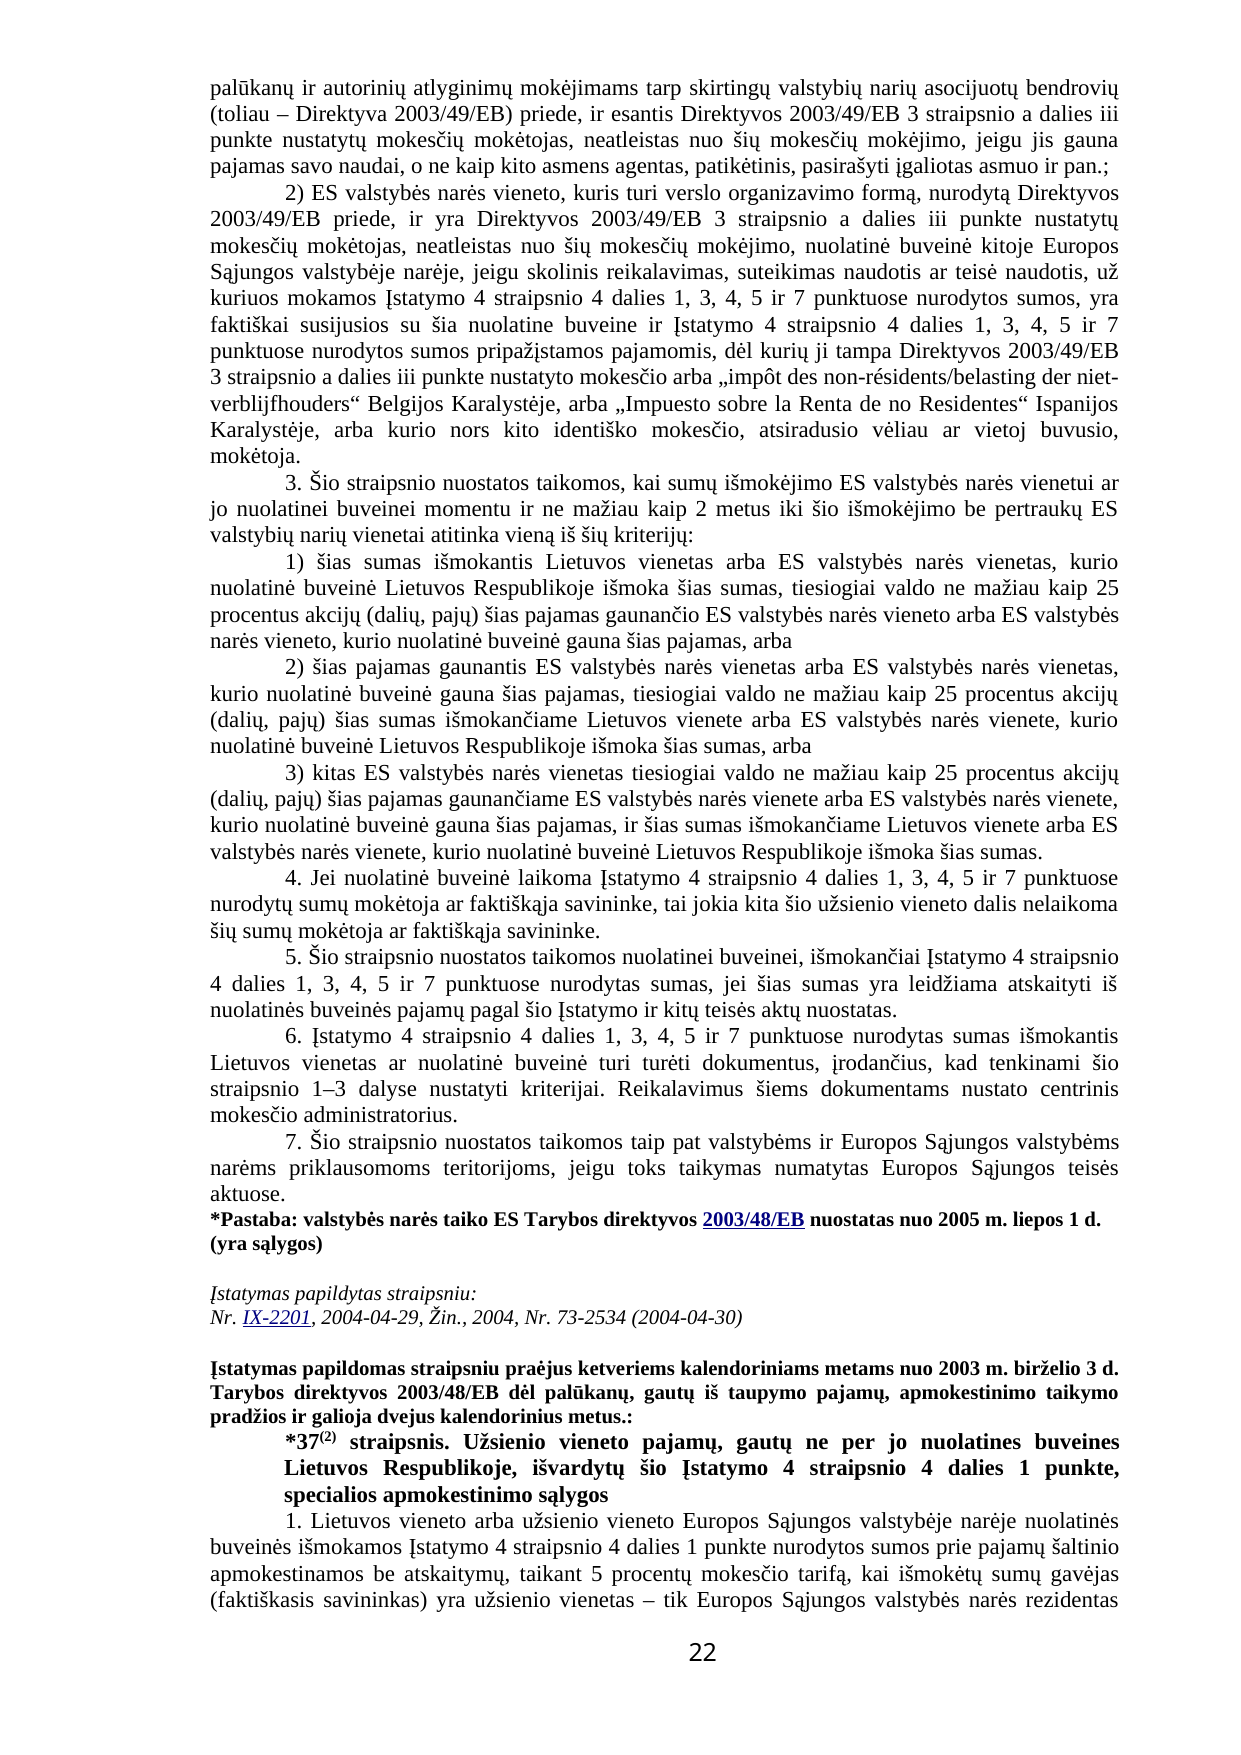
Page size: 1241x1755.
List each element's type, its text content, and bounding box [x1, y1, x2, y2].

text 5. Šio straipsnio nuostatos taikomos nuolatinei buveinei, išmokančiai Įstatymo 4 straipsnio 4 dalies 1, 3, 4, 5 ir 7 punktuose nurodytas sumas, jei šias sumas yra leidžiama atskaityti iš nuolatinės buveinės pajamų pagal šio Įstatymo ir kitų teisės aktų nuostatas. [210, 943, 1120, 1022]
text 7. Šio straipsnio nuostatos taikomos taip pat valstybėms ir Europos Sąjungos valstybėms narėms priklausomoms teritorijoms, jeigu toks taikymas numatytas Europos Sąjungos teisės aktuose. [210, 1128, 1120, 1207]
text 2) šias pajamas gaunantis ES valstybės narės vienetas arba ES valstybės narės vienetas, kurio nuolatinė buveinė gauna šias pajamas, tiesiogiai valdo ne mažiau kaip 25 procentus akcijų (dalių, pajų) šias sumas išmokančiame Lietuvos vienete arba ES valstybės narės vienete, kurio nuolatinė buveinė Lietuvos Respublikoje išmoka šias sumas, arba [210, 653, 1120, 759]
text 3) kitas ES valstybės narės vienetas tiesiogiai valdo ne mažiau kaip 25 procentus akcijų (dalių, pajų) šias pajamas gaunančiame ES valstybės narės vienete arba ES valstybės narės vienete, kurio nuolatinė buveinė gauna šias pajamas, ir šias sumas išmokančiame Lietuvos vienete arba ES valstybės narės vienete, kurio nuolatinė buveinė Lietuvos Respublikoje išmoka šias sumas. [210, 759, 1120, 864]
text *Pastaba: valstybės narės taiko ES Tarybos direktyvos 2003/48/EB nuostatas nuo 2005 m. liepos 1 d. (yra sąlygos) [210, 1207, 1120, 1255]
text 4. Jei nuolatinė buveinė laikoma Įstatymo 4 straipsnio 4 dalies 1, 3, 4, 5 ir 7 punktuose nurodytų sumų mokėtoja ar faktiškąja savininke, tai jokia kita šio užsienio vieneto dalis nelaikoma šių sumų mokėtoja ar faktiškąja savininke. [210, 864, 1120, 943]
text 1. Lietuvos vieneto arba užsienio vieneto Europos Sąjungos valstybėje narėje nuolatinės buveinės išmokamos Įstatymo 4 straipsnio 4 dalies 1 punkte nurodytos sumos prie pajamų šaltinio apmokestinamos be atskaitymų, taikant 5 procentų mokesčio tarifą, kai išmokėtų sumų gavėjas (faktiškasis savininkas) yra užsienio vienetas – tik Europos Sąjungos valstybės narės rezidentas [210, 1507, 1120, 1612]
text *37(2) straipsnis. Užsienio vieneto pajamų, gautų ne per jo nuolatines buveines Lietuvos Respublikoje, išvardytų šio Įstatymo 4 straipsnio 4 dalies 1 punkte, specialios apmokestinimo sąlygos [284, 1428, 1120, 1507]
text Įstatymas papildytas straipsniu: [210, 1281, 1120, 1305]
text Įstatymas papildomas straipsniu praėjus ketveriems kalendoriniams metams nuo 2003 m. birželio 3 d. Tarybos direktyvos 2003/48/EB dėl palūkanų, gautų iš taupymo pajamų, apmokestinimo taikymo pradžios ir galioja dvejus kalendorinius metus.: [210, 1356, 1120, 1428]
text 3. Šio straipsnio nuostatos taikomos, kai sumų išmokėjimo ES valstybės narės vienetui ar jo nuolatinei buveinei momentu ir ne mažiau kaip 2 metus iki šio išmokėjimo be pertraukų ES valstybių narių vienetai atitinka vieną iš šių kriterijų: [210, 469, 1120, 548]
text palūkanų ir autorinių atlyginimų mokėjimams tarp skirtingų valstybių narių asocijuotų bendrovių (toliau – Direktyva 2003/49/EB) priede, ir esantis Direktyvos 2003/49/EB 3 straipsnio a dalies iii punkte nustatytų mokesčių mokėtojas, neatleistas nuo šių mokesčių mokėjimo, jeigu jis gauna pajamas savo naudai, o ne kaip kito asmens agentas, patikėtinis, pasirašyti įgaliotas asmuo ir pan.; [210, 73, 1120, 179]
text 6. Įstatymo 4 straipsnio 4 dalies 1, 3, 4, 5 ir 7 punktuose nurodytas sumas išmokantis Lietuvos vienetas ar nuolatinė buveinė turi turėti dokumentus, įrodančius, kad tenkinami šio straipsnio 1–3 dalyse nustatyti kriterijai. Reikalavimus šiems dokumentams nustato centrinis mokesčio administratorius. [210, 1022, 1120, 1128]
text Nr. IX-2201, 2004-04-29, Žin., 2004, Nr. 73-2534 (2004-04-30) [210, 1305, 1120, 1329]
text 1) šias sumas išmokantis Lietuvos vienetas arba ES valstybės narės vienetas, kurio nuolatinė buveinė Lietuvos Respublikoje išmoka šias sumas, tiesiogiai valdo ne mažiau kaip 25 procentus akcijų (dalių, pajų) šias pajamas gaunančio ES valstybės narės vieneto arba ES valstybės narės vieneto, kurio nuolatinė buveinė gauna šias pajamas, arba [210, 548, 1120, 653]
text 2) ES valstybės narės vieneto, kuris turi verslo organizavimo formą, nurodytą Direktyvos 2003/49/EB priede, ir yra Direktyvos 2003/49/EB 3 straipsnio a dalies iii punkte nustatytų mokesčių mokėtojas, neatleistas nuo šių mokesčių mokėjimo, nuolatinė buveinė kitoje Europos Sąjungos valstybėje narėje, jeigu skolinis reikalavimas, suteikimas naudotis ar teisė naudotis, už kuriuos mokamos Įstatymo 4 straipsnio 4 dalies 1, 3, 4, 5 ir 7 punktuose nurodytos sumos, yra faktiškai susijusios su šia nuolatine buveine ir Įstatymo 4 straipsnio 4 dalies 1, 3, 4, 5 ir 7 punktuose nurodytos sumos pripažįstamos pajamomis, dėl kurių ji tampa Direktyvos 2003/49/EB 3 straipsnio a dalies iii punkte nustatyto mokesčio arba „impôt des non-résidents/belasting der niet-verblijfhouders“ Belgijos Karalystėje, arba „Impuesto sobre la Renta de no Residentes“ Ispanijos Karalystėje, arba kurio nors kito identiško mokesčio, atsiradusio vėliau ar vietoj buvusio, mokėtoja. [210, 179, 1120, 469]
